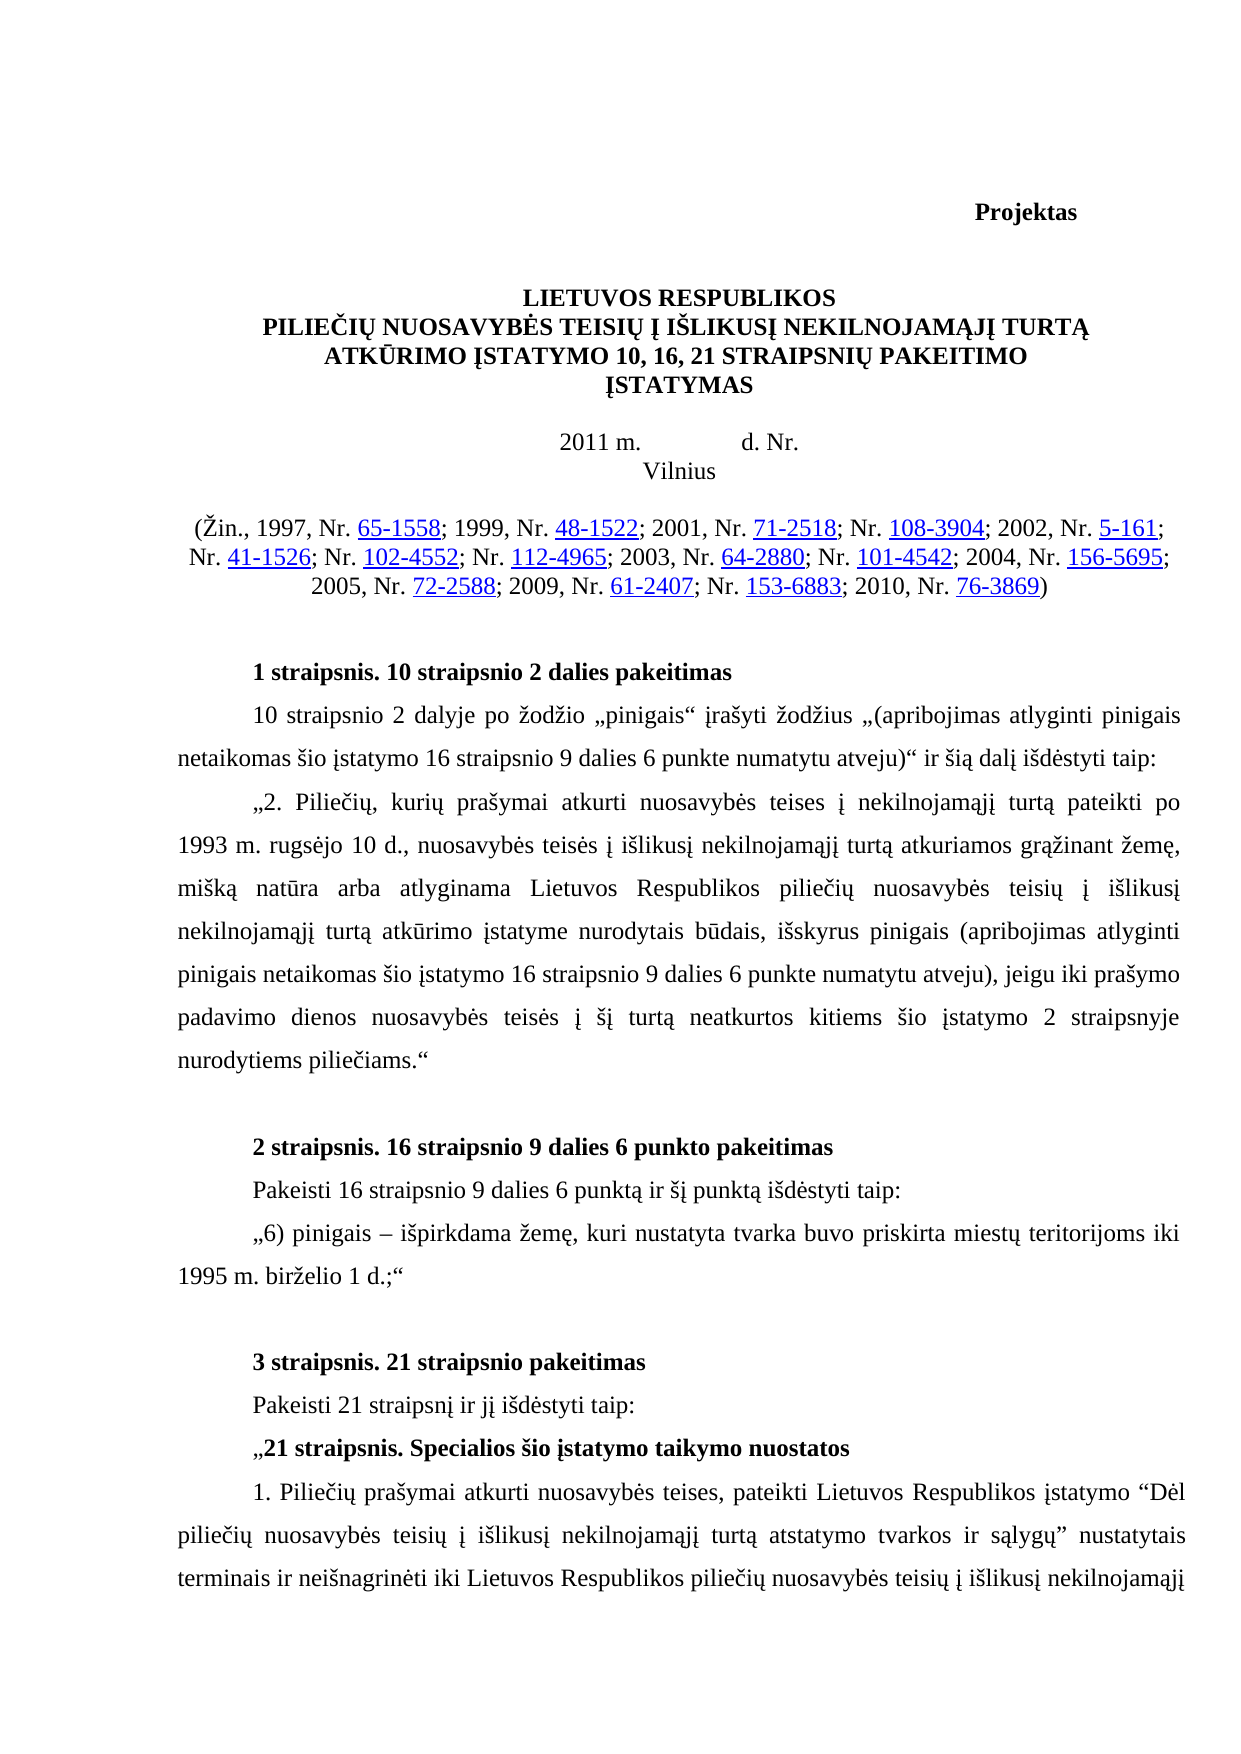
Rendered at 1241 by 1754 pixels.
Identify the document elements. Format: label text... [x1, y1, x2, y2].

text „2. Piliečių, kurių prašymai atkurti nuosavybės teises į nekilnojamąjį turtą pateikti po 1993 m. rugsėjo 10 d., nuosavybės teisės į išlikusį nekilnojamąjį turtą atkuriamos grąžinant žemę, mišką natūra arba atlyginama Lietuvos Respublikos piliečių nuosavybės teisių į išlikusį nekilnojamąjį turtą atkūrimo įstatyme nurodytais būdais, išskyrus pinigais (apribojimas atlyginti pinigais netaikomas šio įstatymo 16 straipsnio 9 dalies 6 punkte numatytu atveju), jeigu iki prašymo padavimo dienos nuosavybės teisės į šį turtą neatkurtos kitiems šio įstatymo 2 straipsnyje nurodytiems piliečiams.“ [177, 787, 1181, 1074]
text 3 straipsnis. 21 straipsnio pakeitimas [252, 1347, 1181, 1376]
text ATKŪRIMO ĮSTATYMO 10, 16, 21 STRAIPSNIŲ PAKEITIMO [177, 341, 1181, 370]
text Projektas [177, 197, 1181, 226]
text 1. Piliečių prašymai atkurti nuosavybės teises, pateikti Lietuvos Respublikos įstatymo “Dėl piliečių nuosavybės teisių į išlikusį nekilnojamąjį turtą atstatymo tvarkos ir sąlygų” nustatytais terminais ir neišnagrinėti iki Lietuvos Respublikos piliečių nuosavybės teisių į išlikusį nekilnojamąjį [177, 1477, 1186, 1592]
text „6) pinigais – išpirkdama žemę, kuri nustatyta tvarka buvo priskirta miestų teritorijoms iki 1995 m. birželio 1 d.;“ [177, 1218, 1181, 1290]
text 2011 m. d. Nr. [177, 427, 1181, 456]
text LIETUVOS RESPUBLIKOS [177, 283, 1181, 312]
text PILIEČIŲ NUOSAVYBĖS TEISIŲ Į IŠLIKUSĮ NEKILNOJAMĄJĮ TURTĄ [177, 312, 1181, 341]
text (Žin., 1997, Nr. 65-1558; 1999, Nr. 48-1522; 2001, Nr. 71-2518; Nr. 108-3904; 2002, Nr. 5-161; Nr. 41-1526; Nr. 102-4552; Nr. 112-4965; 2003, Nr. 64-2880; Nr. 101-4542; 2004, Nr. 156-5695; 2005, Nr. 72-2588; 2009, Nr. 61-2407; Nr. 153-6883; 2010, Nr. 76-3869) [177, 513, 1181, 600]
text ĮSTATYMAS [177, 370, 1181, 398]
text Vilnius [177, 456, 1181, 485]
text 10 straipsnio 2 dalyje po žodžio „pinigais“ įrašyti žodžius „(apribojimas atlyginti pinigais netaikomas šio įstatymo 16 straipsnio 9 dalies 6 punkte numatytu atveju)“ ir šią dalį išdėstyti taip: [177, 700, 1181, 772]
text Pakeisti 16 straipsnio 9 dalies 6 punktą ir šį punktą išdėstyti taip: [177, 1175, 1181, 1203]
text „21 straipsnis. Specialios šio įstatymo taikymo nuostatos [177, 1433, 1186, 1462]
text Pakeisti 21 straipsnį ir jį išdėstyti taip: [177, 1390, 1181, 1419]
text 1 straipsnis. 10 straipsnio 2 dalies pakeitimas [177, 657, 1181, 686]
text 2 straipsnis. 16 straipsnio 9 dalies 6 punkto pakeitimas [177, 1132, 1181, 1160]
